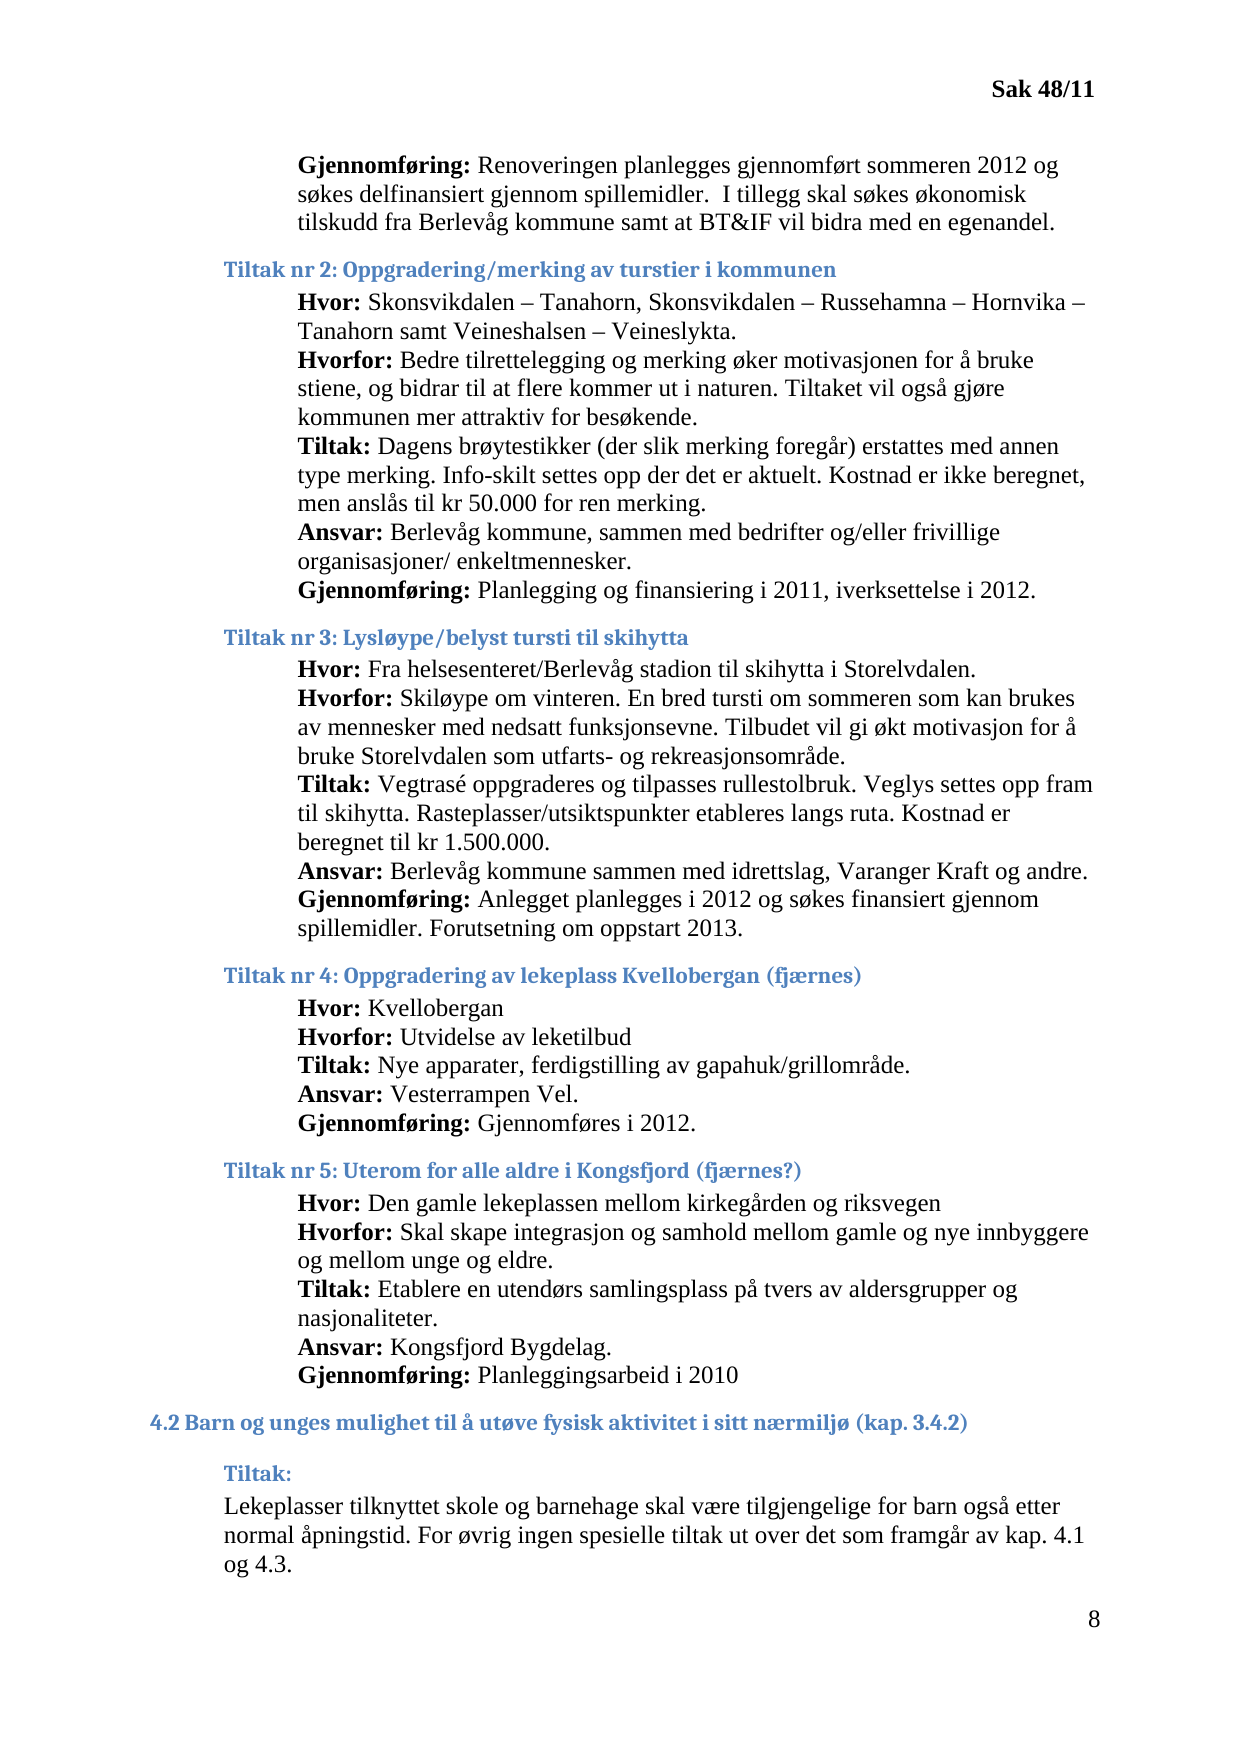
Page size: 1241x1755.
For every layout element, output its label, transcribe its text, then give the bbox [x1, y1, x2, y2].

text Tiltak: Etablere en utendørs samlingsplass på tvers av aldersgrupper og nasjonaliteter. [297, 1274, 1100, 1332]
text Tiltak: Dagens brøytestikker (der slik merking foregår) erstattes med annen type merking. Info-skilt settes opp der det er aktuelt. Kostnad er ikke beregnet, men anslås til kr 50.000 for ren merking. [297, 431, 1100, 517]
subtitle Tiltak nr 4: Oppgradering av lekeplass Kvellobergan (fjærnes) [224, 963, 1100, 989]
text Gjennomføring: Planlegging og finansiering i 2011, iverksettelse i 2012. [297, 575, 1100, 603]
text Ansvar: Kongsfjord Bygdelag. [297, 1332, 1100, 1360]
subtitle Tiltak: [224, 1461, 1100, 1487]
text Tiltak: Vegtrasé oppgraderes og tilpasses rullestolbruk. Veglys settes opp fram til skihytta. Rasteplasser/utsiktspunkter etableres langs ruta. Kostnad er beregnet til kr 1.500.000. [297, 769, 1100, 856]
text Hvor: Skonsvikdalen – Tanahorn, Skonsvikdalen – Russehamna – Hornvika – Tanahorn samt Veineshalsen – Veineslykta. [297, 287, 1100, 345]
subtitle 4.2 Barn og unges mulighet til å utøve fysisk aktivitet i sitt nærmiljø (kap. 3.4.2) [150, 1410, 1100, 1436]
subtitle Tiltak nr 5: Uterom for alle aldre i Kongsfjord (fjærnes?) [224, 1158, 1100, 1184]
text Hvorfor: Skiløype om vinteren. En bred tursti om sommeren som kan brukes av mennesker med nedsatt funksjonsevne. Tilbudet vil gi økt motivasjon for å bruke Storelvdalen som utfarts- og rekreasjonsområde. [297, 683, 1100, 769]
text Gjennomføring: Planleggingsarbeid i 2010 [297, 1360, 1100, 1389]
text Ansvar: Vesterrampen Vel. [297, 1079, 1100, 1108]
text Ansvar: Berlevåg kommune, sammen med bedrifter og/eller frivillige organisasjoner/ enkeltmennesker. [297, 517, 1100, 575]
subtitle Tiltak nr 2: Oppgradering/merking av turstier i kommunen [224, 257, 1100, 283]
text Gjennomføring: Anlegget planlegges i 2012 og søkes finansiert gjennom spillemidler. Forutsetning om oppstart 2013. [297, 884, 1100, 942]
text Gjennomføring: Gjennomføres i 2012. [297, 1108, 1100, 1137]
text Lekeplasser tilknyttet skole og barnehage skal være tilgjengelige for barn også etter normal åpningstid. For øvrig ingen spesielle tiltak ut over det som framgår av kap. 4.1 og 4.3. [224, 1491, 1100, 1577]
text Hvor: Fra helsesenteret/Berlevåg stadion til skihytta i Storelvdalen. [297, 654, 1100, 683]
text Hvorfor: Utvidelse av leketilbud [297, 1022, 1100, 1051]
subtitle Tiltak nr 3: Lysløype/belyst tursti til skihytta [224, 624, 1100, 651]
text Ansvar: Berlevåg kommune sammen med idrettslag, Varanger Kraft og andre. [297, 856, 1100, 884]
text Tiltak: Nye apparater, ferdigstilling av gapahuk/grillområde. [297, 1051, 1100, 1079]
text Hvor: Kvellobergan [297, 993, 1100, 1022]
text Gjennomføring: Renoveringen planlegges gjennomført sommeren 2012 og søkes delfinansiert gjennom spillemidler. I tillegg skal søkes økonomisk tilskudd fra Berlevåg kommune samt at BT&IF vil bidra med en egenandel. [297, 150, 1100, 236]
text Hvorfor: Skal skape integrasjon og samhold mellom gamle og nye innbyggere og mellom unge og eldre. [297, 1217, 1100, 1274]
text Hvor: Den gamle lekeplassen mellom kirkegården og riksvegen [297, 1188, 1100, 1217]
text Hvorfor: Bedre tilrettelegging og merking øker motivasjonen for å bruke stiene, og bidrar til at flere kommer ut i naturen. Tiltaket vil også gjøre kommunen mer attraktiv for besøkende. [297, 345, 1100, 431]
